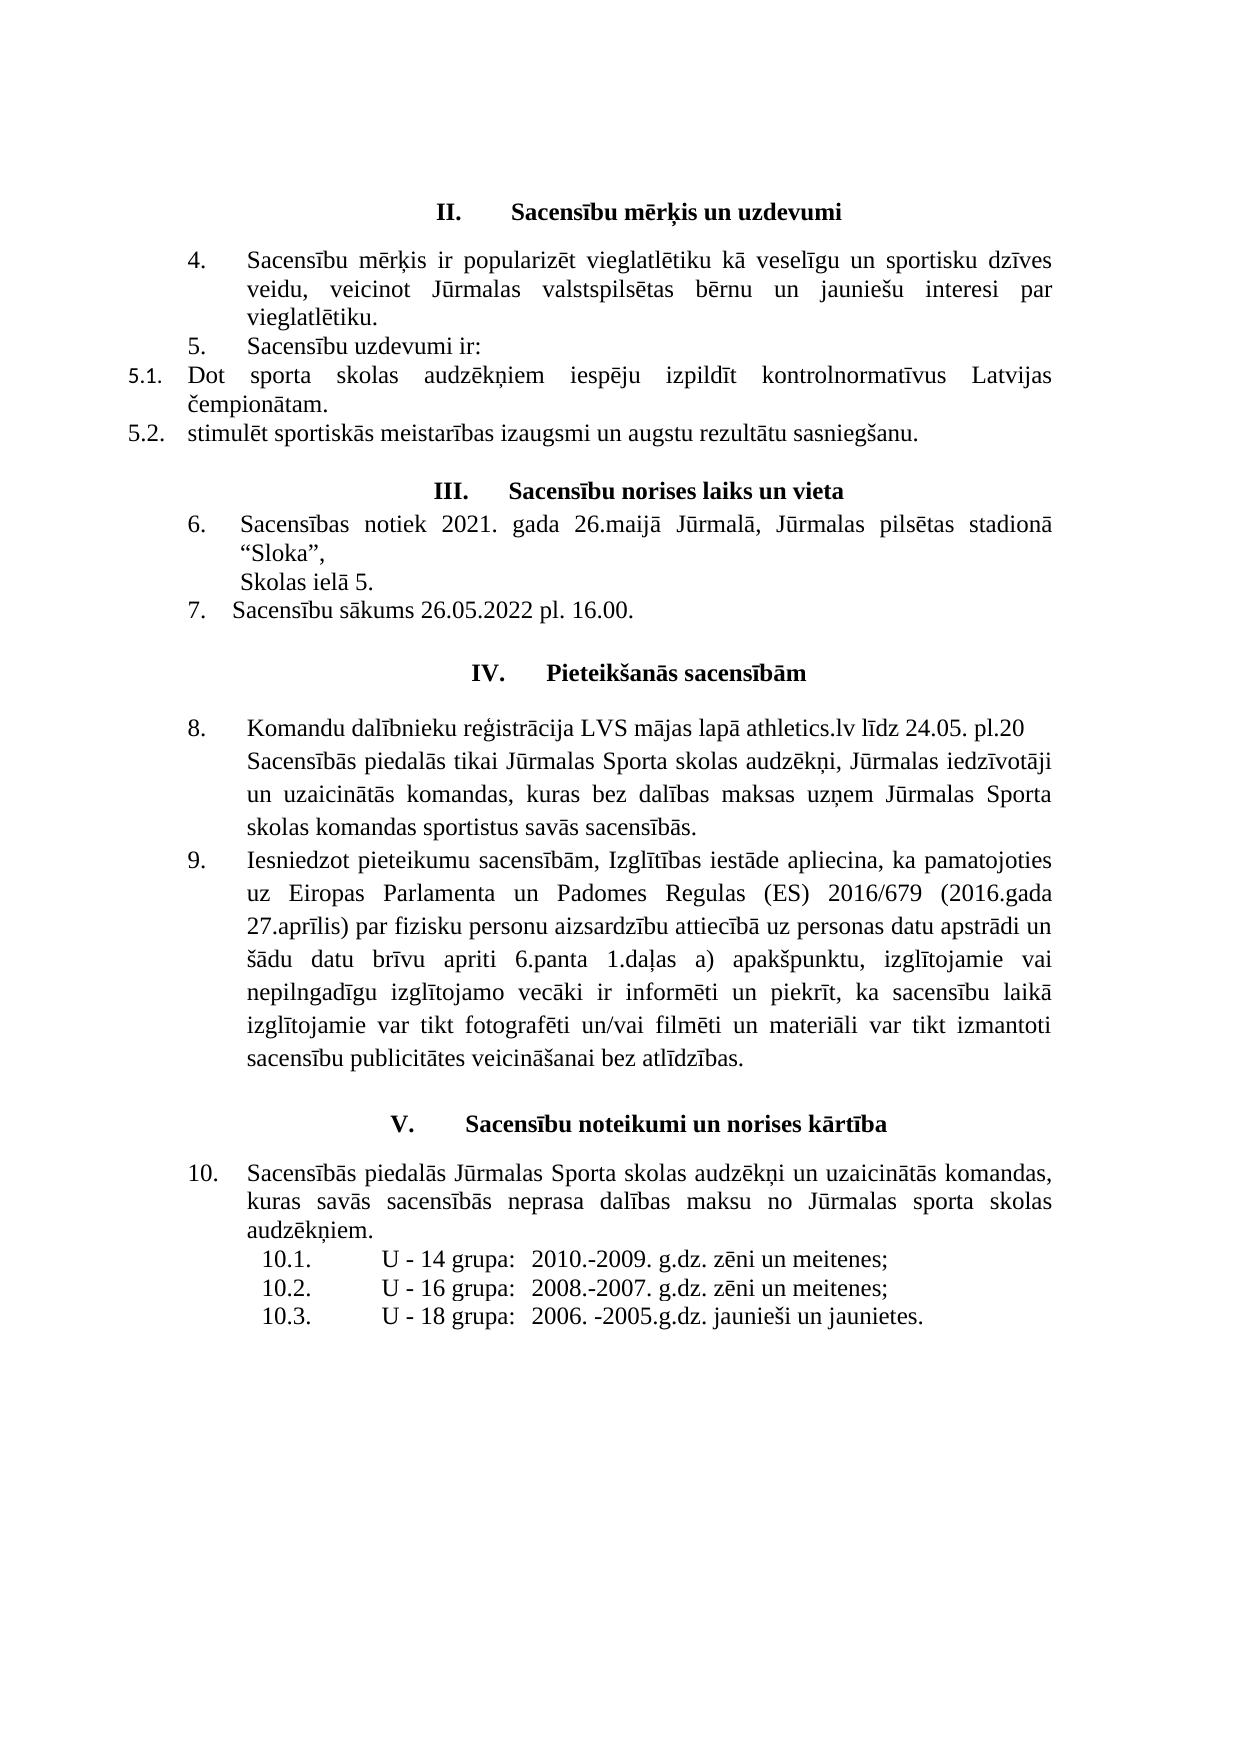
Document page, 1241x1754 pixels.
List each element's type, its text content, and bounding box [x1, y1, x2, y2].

list Sacensības notiek 2021. gada 26.maijā Jūrmalā, Jūrmalas pilsētas stadionā “Sloka”, [187, 509, 1053, 567]
list Pieteikšanās sacensībām [225, 658, 1053, 687]
list Sacensību noteikumi un norises kārtība [225, 1109, 1053, 1138]
list Sacensību uzdevumi ir: [187, 331, 1053, 360]
list Sacensībās piedalās Jūrmalas Sporta skolas audzēkņi un uzaicinātās komandas, kuras savās sacensībās neprasa dalības maksu no Jūrmalas sporta skolas audzēkņiem. [187, 1158, 1053, 1244]
list Iesniedzot pieteikumu sacensībām, Izglītības iestāde apliecina, ka pamatojoties uz Eiropas Parlamenta un Padomes Regulas (ES) 2016/679 (2016.gada 27.aprīlis) par fizisku personu aizsardzību attiecībā uz personas datu apstrādi un šādu datu brīvu apriti 6.panta 1.daļas a) apakšpunktu, izglītojamie vai nepilngadīgu izglītojamo vecāki ir informēti un piekrīt, ka sacensību laikā izglītojamie var tikt fotografēti un/vai filmēti un materiāli var tikt izmantoti sacensību publicitātes veicināšanai bez atlīdzības. [187, 845, 1053, 1072]
list U - 14 grupa: 2010.-2009. g.dz. zēni un meitenes; [261, 1244, 1053, 1273]
text Sacensībās piedalās tikai Jūrmalas Sporta skolas audzēkņi, Jūrmalas iedzīvotāji un uzaicinātās komandas, kuras bez dalības maksas uzņem Jūrmalas Sporta skolas komandas sportistus savās sacensībās. [247, 746, 1053, 841]
list U - 18 grupa: 2006. -2005.g.dz. jaunieši un jaunietes. [261, 1301, 1053, 1330]
list Sacensību sākums 26.05.2022 pl. 16.00. [187, 595, 1053, 624]
list Sacensību mērķis un uzdevumi [225, 197, 1053, 225]
list stimulēt sportiskās meistarības izaugsmi un augstu rezultātu sasniegšanu. [128, 418, 1053, 447]
list Komandu dalībnieku reģistrācija LVS mājas lapā athletics.lv līdz 24.05. pl.20 [187, 713, 1053, 742]
list Sacensību norises laiks un vieta [225, 476, 1053, 505]
text Skolas ielā 5. [240, 567, 1053, 595]
list Sacensību mērķis ir popularizēt vieglatlētiku kā veselīgu un sportisku dzīves veidu, veicinot Jūrmalas valstspilsētas bērnu un jauniešu interesi par vieglatlētiku. [187, 245, 1053, 331]
list Dot sporta skolas audzēkņiem iespēju izpildīt kontrolnormatīvus Latvijas čempionātam. [128, 360, 1053, 418]
list U - 16 grupa: 2008.-2007. g.dz. zēni un meitenes; [261, 1273, 1053, 1301]
